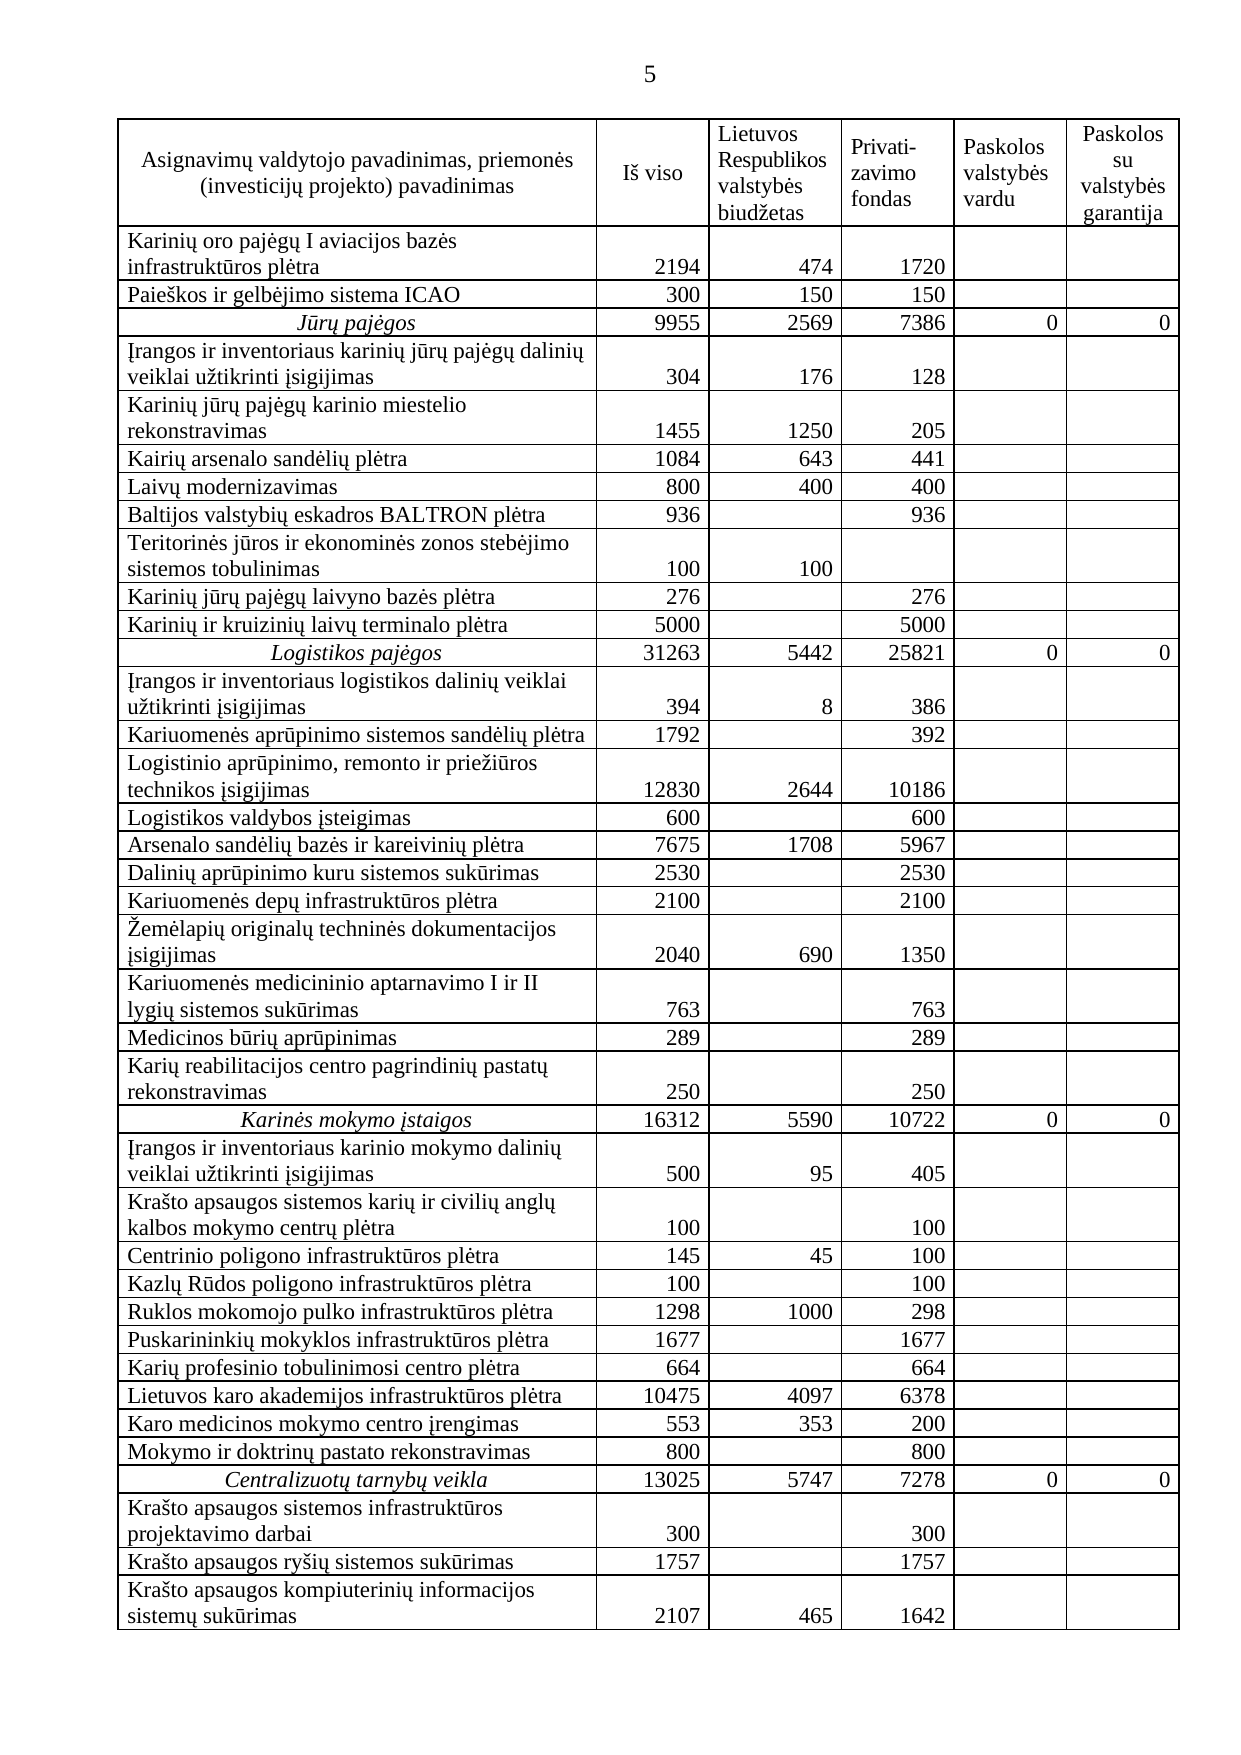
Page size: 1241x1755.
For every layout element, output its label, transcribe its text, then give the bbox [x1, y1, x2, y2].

table_cell [1067, 445, 1178, 472]
table_cell 400 [710, 473, 841, 499]
table_cell 441 [842, 445, 953, 472]
table_cell [710, 1326, 841, 1352]
table_cell 176 [710, 337, 841, 389]
table_cell 25821 [842, 639, 953, 666]
table_cell 0 [955, 1466, 1066, 1492]
table_cell 100 [597, 1270, 708, 1297]
table_cell Laivų modernizavimas [119, 473, 596, 499]
table_cell 95 [710, 1134, 841, 1187]
table_cell [955, 583, 1066, 610]
table_cell [955, 804, 1066, 830]
table_cell [1067, 583, 1178, 610]
table_cell [955, 1134, 1066, 1187]
table_cell 1677 [597, 1326, 708, 1352]
table_cell 100 [842, 1242, 953, 1269]
table_cell 5442 [710, 639, 841, 666]
table_cell [955, 391, 1066, 444]
table_cell [1067, 529, 1178, 582]
table_cell 1757 [842, 1548, 953, 1574]
table_cell 128 [842, 337, 953, 389]
table_cell [955, 749, 1066, 802]
table_cell [1067, 804, 1178, 830]
table_cell [710, 970, 841, 1022]
table_cell Centralizuotų tarnybų veikla [119, 1466, 596, 1492]
table_cell [1067, 915, 1178, 968]
table_cell 5590 [710, 1106, 841, 1132]
table_cell 2194 [597, 227, 708, 279]
table_cell 276 [842, 583, 953, 610]
table_cell [955, 832, 1066, 858]
table_cell 6378 [842, 1382, 953, 1408]
table_cell Karinių oro pajėgų I aviacijos bazės infrastruktūros plėtra [119, 227, 596, 279]
table_cell [955, 1242, 1066, 1269]
table_cell [710, 1438, 841, 1464]
table_cell [1067, 749, 1178, 802]
table_cell [955, 1298, 1066, 1324]
table_cell Įrangos ir inventoriaus logistikos dalinių veiklai užtikrinti įsigijimas [119, 667, 596, 720]
table_cell [1067, 501, 1178, 527]
table_cell [1067, 1494, 1178, 1546]
table_cell [955, 970, 1066, 1022]
table_cell [710, 583, 841, 610]
table_cell 1792 [597, 721, 708, 748]
table_cell 1350 [842, 915, 953, 968]
table_cell Medicinos būrių aprūpinimas [119, 1024, 596, 1050]
table_cell 2107 [597, 1576, 708, 1628]
table_cell [710, 501, 841, 527]
table_cell 250 [842, 1052, 953, 1104]
table_cell [1067, 1576, 1178, 1628]
table_cell 7278 [842, 1466, 953, 1492]
table_cell [1067, 1438, 1178, 1464]
table_cell 553 [597, 1410, 708, 1436]
table_cell [1067, 337, 1178, 389]
table_cell [1067, 227, 1178, 279]
table_cell [1067, 391, 1178, 444]
table_cell 664 [597, 1354, 708, 1380]
table_cell 250 [597, 1052, 708, 1104]
table_cell Jūrų pajėgos [119, 309, 596, 335]
table_cell 1084 [597, 445, 708, 472]
table_cell [1067, 1052, 1178, 1104]
table_cell 2100 [597, 887, 708, 914]
table_cell 0 [955, 309, 1066, 335]
table_cell 600 [597, 804, 708, 830]
table_cell [955, 445, 1066, 472]
table_cell [955, 1382, 1066, 1408]
table_cell 1757 [597, 1548, 708, 1574]
table_cell 763 [842, 970, 953, 1022]
table_header Privati-zavimo fondas [842, 120, 953, 225]
table_cell Teritorinės jūros ir ekonominės zonos stebėjimo sistemos tobulinimas [119, 529, 596, 582]
table_cell 763 [597, 970, 708, 1022]
table_cell [710, 860, 841, 886]
table_cell 392 [842, 721, 953, 748]
table_cell Paieškos ir gelbėjimo sistema ICAO [119, 281, 596, 307]
table_cell [1067, 1270, 1178, 1297]
table_cell 1000 [710, 1298, 841, 1324]
table_cell Kariuomenės medicininio aptarnavimo I ir II lygių sistemos sukūrimas [119, 970, 596, 1022]
table_cell Ruklos mokomojo pulko infrastruktūros plėtra [119, 1298, 596, 1324]
table_cell [955, 611, 1066, 638]
table_cell 0 [955, 639, 1066, 666]
table_cell 12830 [597, 749, 708, 802]
table_cell 643 [710, 445, 841, 472]
table_cell 0 [1067, 1106, 1178, 1132]
table_cell [955, 1024, 1066, 1050]
table_cell 8 [710, 667, 841, 720]
table_cell 10475 [597, 1382, 708, 1408]
table_cell [710, 1024, 841, 1050]
table_cell 0 [1067, 639, 1178, 666]
table_cell Karių profesinio tobulinimosi centro plėtra [119, 1354, 596, 1380]
table_cell Mokymo ir doktrinų pastato rekonstravimas [119, 1438, 596, 1464]
table_cell [710, 611, 841, 638]
table_cell 205 [842, 391, 953, 444]
table_cell Dalinių aprūpinimo kuru sistemos sukūrimas [119, 860, 596, 886]
table_cell [955, 1548, 1066, 1574]
table_cell Įrangos ir inventoriaus karinio mokymo dalinių veiklai užtikrinti įsigijimas [119, 1134, 596, 1187]
table_cell Žemėlapių originalų techninės dokumentacijos įsigijimas [119, 915, 596, 968]
table_cell 2569 [710, 309, 841, 335]
table_cell 276 [597, 583, 708, 610]
table_cell 7675 [597, 832, 708, 858]
table_cell 936 [842, 501, 953, 527]
table_cell [710, 1548, 841, 1574]
table_cell [955, 667, 1066, 720]
table_cell [1067, 1024, 1178, 1050]
table_cell Puskarininkių mokyklos infrastruktūros plėtra [119, 1326, 596, 1352]
table_cell Krašto apsaugos kompiuterinių informacijos sistemų sukūrimas [119, 1576, 596, 1628]
table_header Iš viso [597, 120, 708, 225]
table_cell 0 [1067, 1466, 1178, 1492]
table_cell 936 [597, 501, 708, 527]
table_cell [955, 227, 1066, 279]
table_cell 5000 [842, 611, 953, 638]
table_cell [1067, 887, 1178, 914]
table_cell Karinių ir kruizinių laivų terminalo plėtra [119, 611, 596, 638]
table_cell 16312 [597, 1106, 708, 1132]
table_cell 150 [842, 281, 953, 307]
table_cell 1720 [842, 227, 953, 279]
table_cell [955, 473, 1066, 499]
table_cell [710, 1188, 841, 1241]
table_cell Krašto apsaugos sistemos karių ir civilių anglų kalbos mokymo centrų plėtra [119, 1188, 596, 1241]
table_cell [1067, 970, 1178, 1022]
table_cell [1067, 832, 1178, 858]
table_cell 200 [842, 1410, 953, 1436]
table_cell 289 [597, 1024, 708, 1050]
table_cell 600 [842, 804, 953, 830]
table_cell 800 [597, 1438, 708, 1464]
table_header Lietuvos Respublikos valstybės biudžetas [710, 120, 841, 225]
table_cell [710, 1270, 841, 1297]
table_cell [710, 887, 841, 914]
table_cell 465 [710, 1576, 841, 1628]
table_cell Karo medicinos mokymo centro įrengimas [119, 1410, 596, 1436]
table_cell [955, 1326, 1066, 1352]
table_cell Kairių arsenalo sandėlių plėtra [119, 445, 596, 472]
table_cell 394 [597, 667, 708, 720]
table_cell 145 [597, 1242, 708, 1269]
table_cell [955, 1494, 1066, 1546]
table_cell Krašto apsaugos ryšių sistemos sukūrimas [119, 1548, 596, 1574]
table_cell 100 [597, 529, 708, 582]
table_cell [955, 281, 1066, 307]
table_cell [1067, 1242, 1178, 1269]
table_cell 13025 [597, 1466, 708, 1492]
table_cell [1067, 860, 1178, 886]
table_cell 31263 [597, 639, 708, 666]
table_cell 5000 [597, 611, 708, 638]
table_cell Kariuomenės aprūpinimo sistemos sandėlių plėtra [119, 721, 596, 748]
table_cell Karinės mokymo įstaigos [119, 1106, 596, 1132]
table_cell [1067, 1548, 1178, 1574]
table_cell 2644 [710, 749, 841, 802]
table_cell Krašto apsaugos sistemos infrastruktūros projektavimo darbai [119, 1494, 596, 1546]
table_cell [955, 1410, 1066, 1436]
table_cell [1067, 721, 1178, 748]
table_header Paskolos su valstybės garantija [1067, 120, 1178, 225]
table_cell 300 [597, 281, 708, 307]
table_cell 10722 [842, 1106, 953, 1132]
table_cell 300 [597, 1494, 708, 1546]
table_cell [955, 915, 1066, 968]
table_cell 1642 [842, 1576, 953, 1628]
table_cell [955, 337, 1066, 389]
table_cell [955, 1270, 1066, 1297]
table_cell Karių reabilitacijos centro pagrindinių pastatų rekonstravimas [119, 1052, 596, 1104]
table_cell [955, 860, 1066, 886]
table_cell [1067, 611, 1178, 638]
table_cell 100 [597, 1188, 708, 1241]
table_cell 100 [842, 1270, 953, 1297]
table_cell 0 [955, 1106, 1066, 1132]
table_cell Lietuvos karo akademijos infrastruktūros plėtra [119, 1382, 596, 1408]
table_cell 474 [710, 227, 841, 279]
table_cell 400 [842, 473, 953, 499]
table_cell 2100 [842, 887, 953, 914]
table_cell 300 [842, 1494, 953, 1546]
table_cell [955, 1438, 1066, 1464]
table_cell 150 [710, 281, 841, 307]
table_cell [955, 1052, 1066, 1104]
table_cell [1067, 1188, 1178, 1241]
table_cell Karinių jūrų pajėgų karinio miestelio rekonstravimas [119, 391, 596, 444]
table_cell Centrinio poligono infrastruktūros plėtra [119, 1242, 596, 1269]
table_cell 5747 [710, 1466, 841, 1492]
table_cell 7386 [842, 309, 953, 335]
table_cell 1677 [842, 1326, 953, 1352]
table_cell 500 [597, 1134, 708, 1187]
table_cell Karinių jūrų pajėgų laivyno bazės plėtra [119, 583, 596, 610]
table_cell [1067, 1354, 1178, 1380]
table_cell [955, 1188, 1066, 1241]
table_cell Logistikos pajėgos [119, 639, 596, 666]
table_cell 304 [597, 337, 708, 389]
table_cell Įrangos ir inventoriaus karinių jūrų pajėgų dalinių veiklai užtikrinti įsigijimas [119, 337, 596, 389]
table_cell 45 [710, 1242, 841, 1269]
table_cell 800 [597, 473, 708, 499]
table_cell 9955 [597, 309, 708, 335]
table_cell [710, 1052, 841, 1104]
table_cell 10186 [842, 749, 953, 802]
table_cell 298 [842, 1298, 953, 1324]
table_cell 289 [842, 1024, 953, 1050]
table_cell [955, 887, 1066, 914]
table_header Paskolos valstybės vardu [955, 120, 1066, 225]
table_cell [710, 1494, 841, 1546]
table_cell 800 [842, 1438, 953, 1464]
table_cell [955, 1354, 1066, 1380]
table_cell 690 [710, 915, 841, 968]
table_cell Kazlų Rūdos poligono infrastruktūros plėtra [119, 1270, 596, 1297]
table_cell [1067, 667, 1178, 720]
table_cell [955, 529, 1066, 582]
table_cell 5967 [842, 832, 953, 858]
table_cell 2530 [842, 860, 953, 886]
table_cell [1067, 1134, 1178, 1187]
table_cell 353 [710, 1410, 841, 1436]
table_cell [1067, 473, 1178, 499]
table_cell 664 [842, 1354, 953, 1380]
table_cell 2530 [597, 860, 708, 886]
table_cell 100 [710, 529, 841, 582]
table_cell [955, 721, 1066, 748]
table_cell [1067, 1410, 1178, 1436]
table_cell [1067, 1298, 1178, 1324]
table_header Asignavimų valdytojo pavadinimas, priemonės (investicijų projekto) pavadinimas [119, 120, 596, 225]
table_cell [842, 529, 953, 582]
table_cell Logistikos valdybos įsteigimas [119, 804, 596, 830]
table_cell Logistinio aprūpinimo, remonto ir priežiūros technikos įsigijimas [119, 749, 596, 802]
table_cell 1708 [710, 832, 841, 858]
table_cell [1067, 281, 1178, 307]
table_cell Arsenalo sandėlių bazės ir kareivinių plėtra [119, 832, 596, 858]
table_cell 386 [842, 667, 953, 720]
table_cell [955, 501, 1066, 527]
table_cell 1455 [597, 391, 708, 444]
table_cell 2040 [597, 915, 708, 968]
table_cell 1250 [710, 391, 841, 444]
table_cell 0 [1067, 309, 1178, 335]
table_cell 100 [842, 1188, 953, 1241]
table_cell 1298 [597, 1298, 708, 1324]
table_cell [710, 1354, 841, 1380]
table_cell [1067, 1382, 1178, 1408]
table_cell 405 [842, 1134, 953, 1187]
table_cell 4097 [710, 1382, 841, 1408]
table_cell [1067, 1326, 1178, 1352]
table_cell [710, 804, 841, 830]
table_cell Baltijos valstybių eskadros BALTRON plėtra [119, 501, 596, 527]
table_cell [710, 721, 841, 748]
table_cell Kariuomenės depų infrastruktūros plėtra [119, 887, 596, 914]
table_cell [955, 1576, 1066, 1628]
